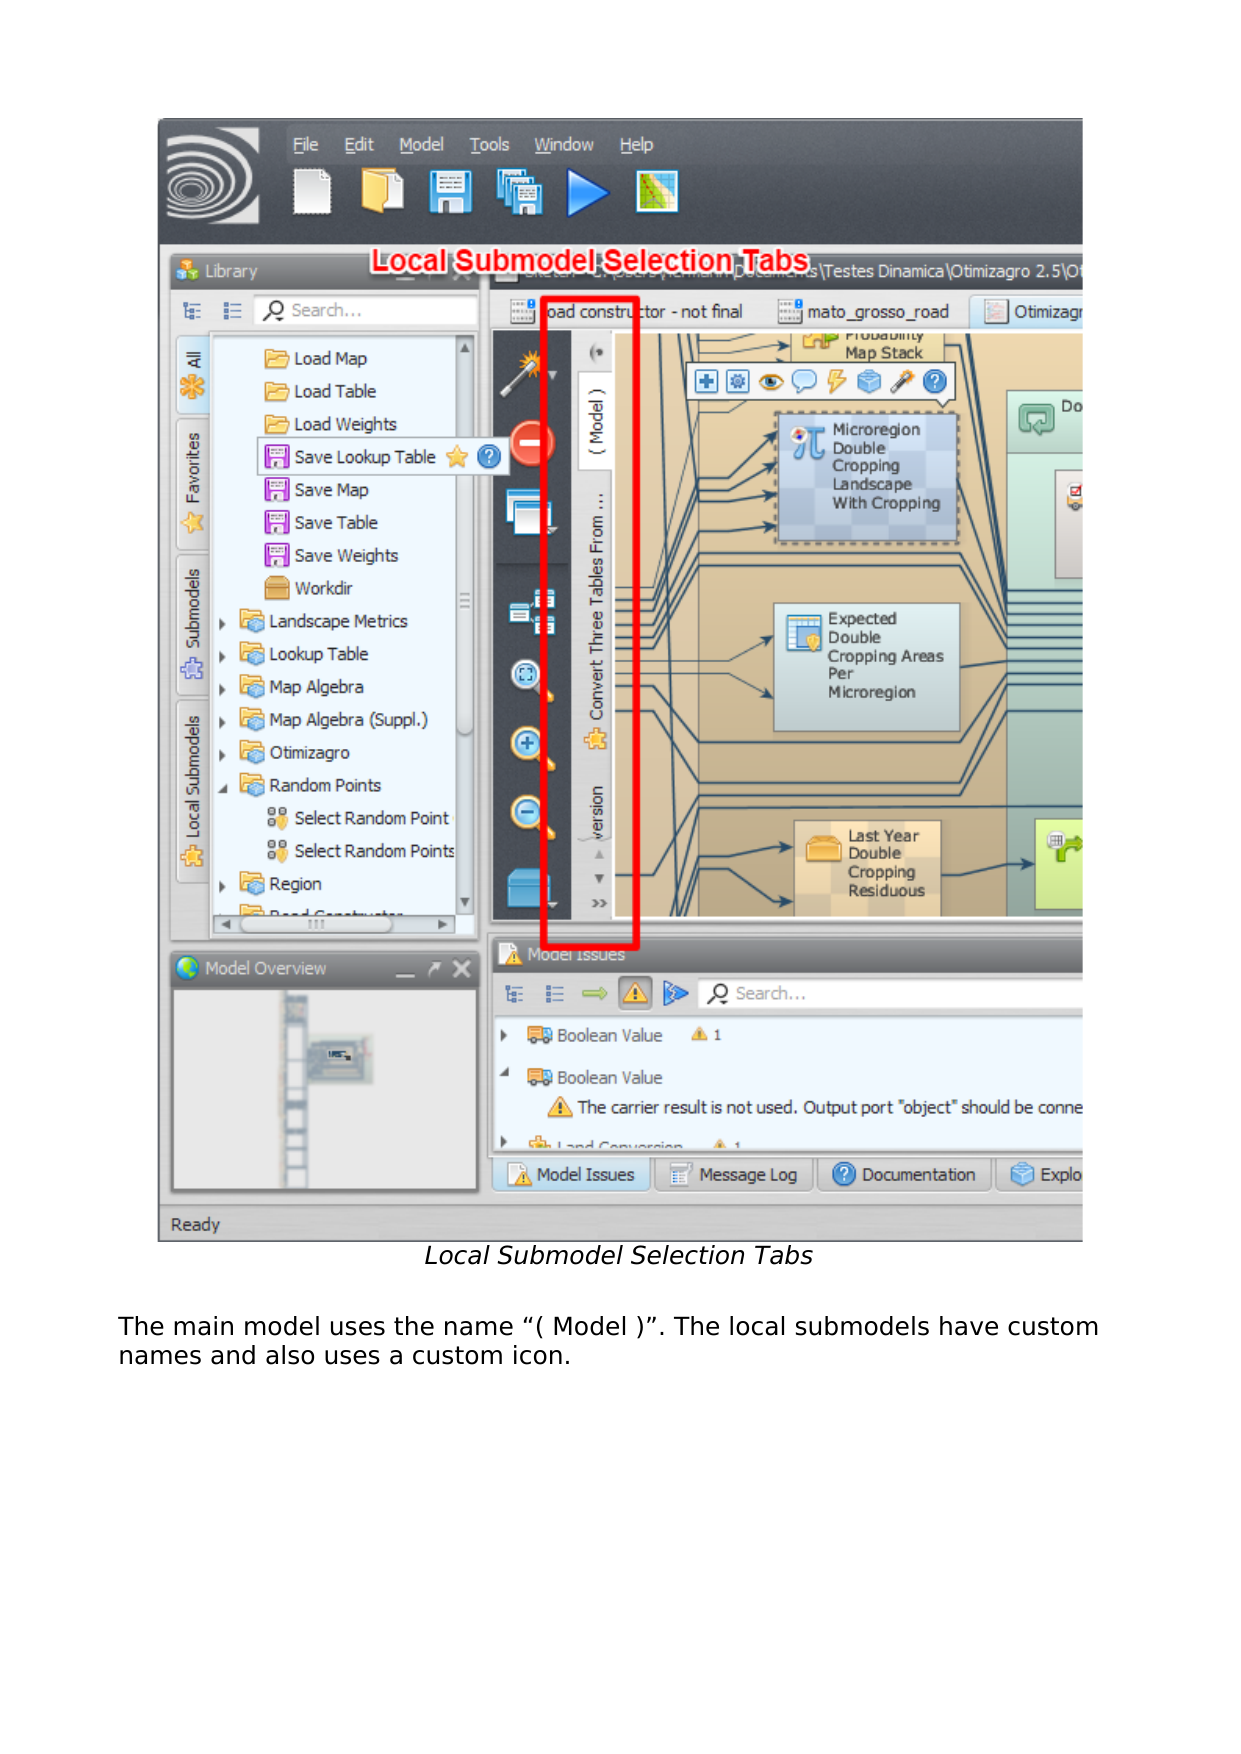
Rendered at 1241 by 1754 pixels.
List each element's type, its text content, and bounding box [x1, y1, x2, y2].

text The main model uses the name “( Model )”. The local submodels have custom names and also uses a custom icon. [118, 1312, 1122, 1371]
picture [157, 118, 1083, 1242]
text Local Submodel Selection Tabs [158, 1242, 1083, 1271]
